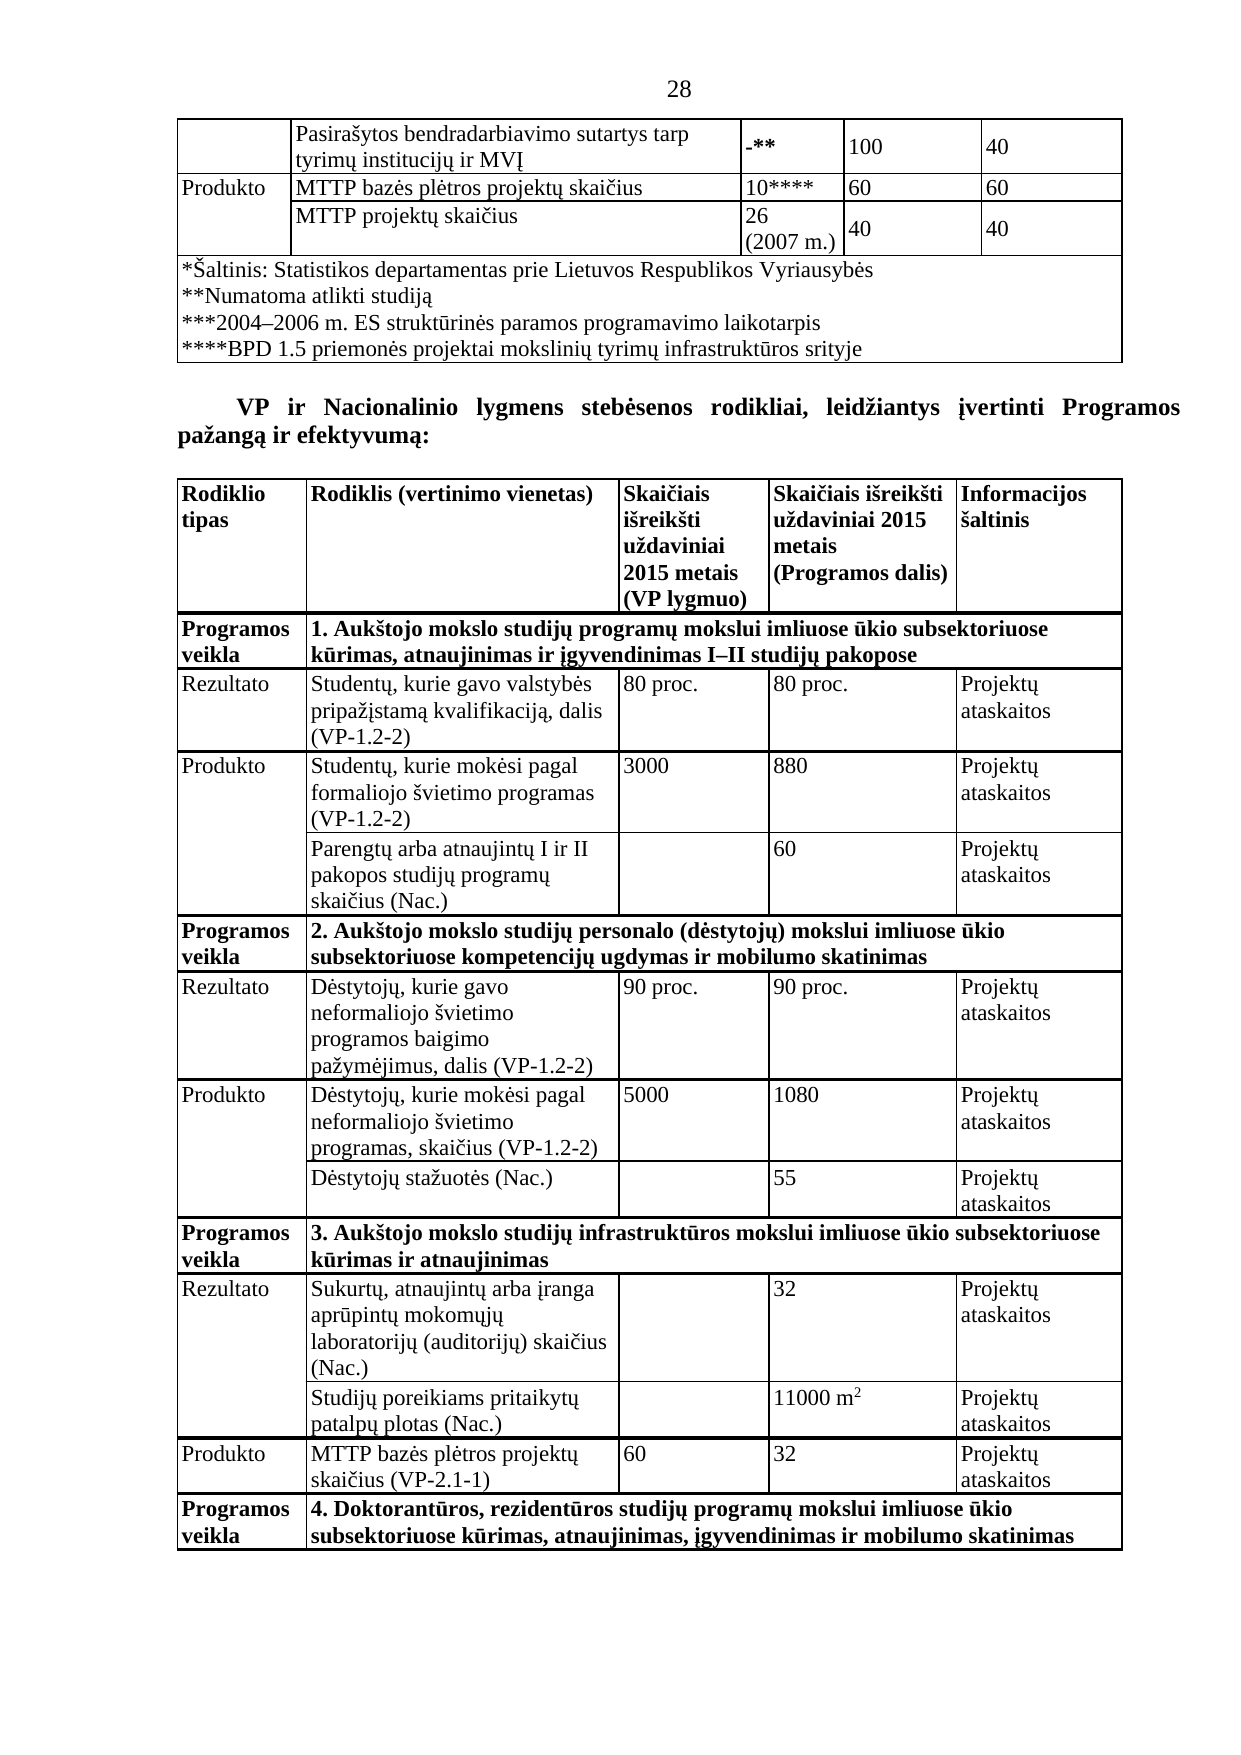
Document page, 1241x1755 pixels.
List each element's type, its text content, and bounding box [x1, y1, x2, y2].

table_cell Projektų ataskaitos [957, 753, 1121, 832]
table_cell ***2004–2006 m. ES struktūrinės paramos programavimo laikotarpis ****BPD 1.5 priemonės projektai mokslinių tyrimų infrastruktūros srityje [178, 309, 1121, 362]
table_cell Produkto [178, 1081, 306, 1216]
table_cell Studentų, kurie gavo valstybės pripažįstamą kvalifikaciją, dalis (VP-1.2-2) [307, 670, 618, 749]
table_cell MTTP projektų skaičius [292, 202, 740, 254]
table_cell 32 [770, 1440, 956, 1492]
table_cell 60 [770, 833, 956, 914]
table_cell Studijų poreikiams pritaikytų patalpų plotas (Nac.) [307, 1382, 618, 1436]
table_cell 90 proc. [620, 973, 768, 1078]
table_cell [620, 1382, 768, 1436]
table_cell 3000 [620, 753, 768, 832]
table_cell 60 [620, 1440, 768, 1492]
table_cell MTTP bazės plėtros projektų skaičius (VP-2.1-1) [307, 1440, 618, 1492]
table_cell 40 [982, 202, 1121, 254]
text VP ir Nacionalinio lygmens stebėsenos rodikliai, leidžiantys įvertinti Programos pažangą ir efektyvumą: [177, 392, 1181, 449]
table_cell 11000 m2 [770, 1382, 956, 1436]
table_cell 40 [982, 120, 1121, 172]
table_cell [178, 120, 290, 172]
table_cell 80 proc. [620, 670, 768, 749]
table_cell 2. Aukštojo mokslo studijų personalo (dėstytojų) mokslui imliuose ūkio subsektoriuose kompetencijų ugdymas ir mobilumo skatinimas [307, 917, 1121, 970]
table_cell -** [742, 120, 843, 172]
table_header Rodiklio tipas [178, 480, 306, 611]
table_cell 32 [770, 1275, 956, 1381]
table_cell Produkto [178, 1440, 306, 1492]
table_cell MTTP bazės plėtros projektų skaičius [292, 174, 740, 200]
table_cell Parengtų arba atnaujintų I ir II pakopos studijų programų skaičius (Nac.) [307, 833, 618, 914]
table_cell 55 [770, 1162, 956, 1216]
table_cell Rezultato [178, 670, 306, 749]
table_cell Dėstytojų stažuotės (Nac.) [307, 1162, 618, 1216]
table_cell Pasirašytos bendradarbiavimo sutartys tarp tyrimų institucijų ir MVĮ [292, 120, 740, 172]
table_cell 1080 [770, 1081, 956, 1160]
table_cell 880 [770, 753, 956, 832]
table_cell 90 proc. [770, 973, 956, 1078]
table_cell Programos veikla [178, 1219, 306, 1272]
table_cell Projektų ataskaitos [957, 1162, 1121, 1216]
table_cell Produkto [178, 753, 306, 914]
table_cell *Šaltinis: Statistikos departamentas prie Lietuvos Respublikos Vyriausybės **Numatoma atlikti studiją [178, 256, 1121, 309]
table_cell Projektų ataskaitos [957, 1081, 1121, 1160]
table_cell 60 [845, 174, 981, 200]
table_cell Produkto [178, 174, 290, 254]
table_cell Projektų ataskaitos [957, 973, 1121, 1078]
table_cell Rezultato [178, 1275, 306, 1436]
table_cell Dėstytojų, kurie gavo neformaliojo švietimo programos baigimo pažymėjimus, dalis (VP-1.2-2) [307, 973, 618, 1078]
table_cell 60 [982, 174, 1121, 200]
table_cell Projektų ataskaitos [957, 670, 1121, 749]
table_cell 3. Aukštojo mokslo studijų infrastruktūros mokslui imliuose ūkio subsektoriuose kūrimas ir atnaujinimas [307, 1219, 1121, 1272]
table_cell Studentų, kurie mokėsi pagal formaliojo švietimo programas (VP-1.2-2) [307, 753, 618, 832]
table_cell 26 (2007 m.) [742, 202, 843, 254]
table_cell Projektų ataskaitos [957, 1382, 1121, 1436]
table_cell Projektų ataskaitos [957, 833, 1121, 914]
table_header Skaičiais išreikšti uždaviniai 2015 metais (VP lygmuo) [620, 480, 768, 611]
table_header Skaičiais išreikšti uždaviniai 2015 metais (Programos dalis) [770, 480, 956, 611]
table_cell 1. Aukštojo mokslo studijų programų mokslui imliuose ūkio subsektoriuose kūrimas, atnaujinimas ir įgyvendinimas I–II studijų pakopose [307, 615, 1121, 667]
table_cell Programos veikla [178, 1495, 306, 1548]
table_cell 4. Doktorantūros, rezidentūros studijų programų mokslui imliuose ūkio subsektoriuose kūrimas, atnaujinimas, įgyvendinimas ir mobilumo skatinimas [307, 1495, 1121, 1548]
table_cell 80 proc. [770, 670, 956, 749]
table_cell 10**** [742, 174, 843, 200]
table_cell 40 [845, 202, 981, 254]
table_cell Rezultato [178, 973, 306, 1078]
table_cell Programos veikla [178, 917, 306, 970]
table_cell [620, 1162, 768, 1216]
table_cell [620, 833, 768, 914]
table_cell 5000 [620, 1081, 768, 1160]
table_cell Programos veikla [178, 615, 306, 667]
table_header Rodiklis (vertinimo vienetas) [307, 480, 618, 611]
table_cell Projektų ataskaitos [957, 1275, 1121, 1381]
table_cell Dėstytojų, kurie mokėsi pagal neformaliojo švietimo programas, skaičius (VP-1.2-2) [307, 1081, 618, 1160]
table_cell [620, 1275, 768, 1381]
table_cell 100 [845, 120, 981, 172]
table_header Informacijos šaltinis [957, 480, 1121, 611]
table_cell Sukurtų, atnaujintų arba įranga aprūpintų mokomųjų laboratorijų (auditorijų) skaičius (Nac.) [307, 1275, 618, 1381]
table_cell Projektų ataskaitos [957, 1440, 1121, 1492]
